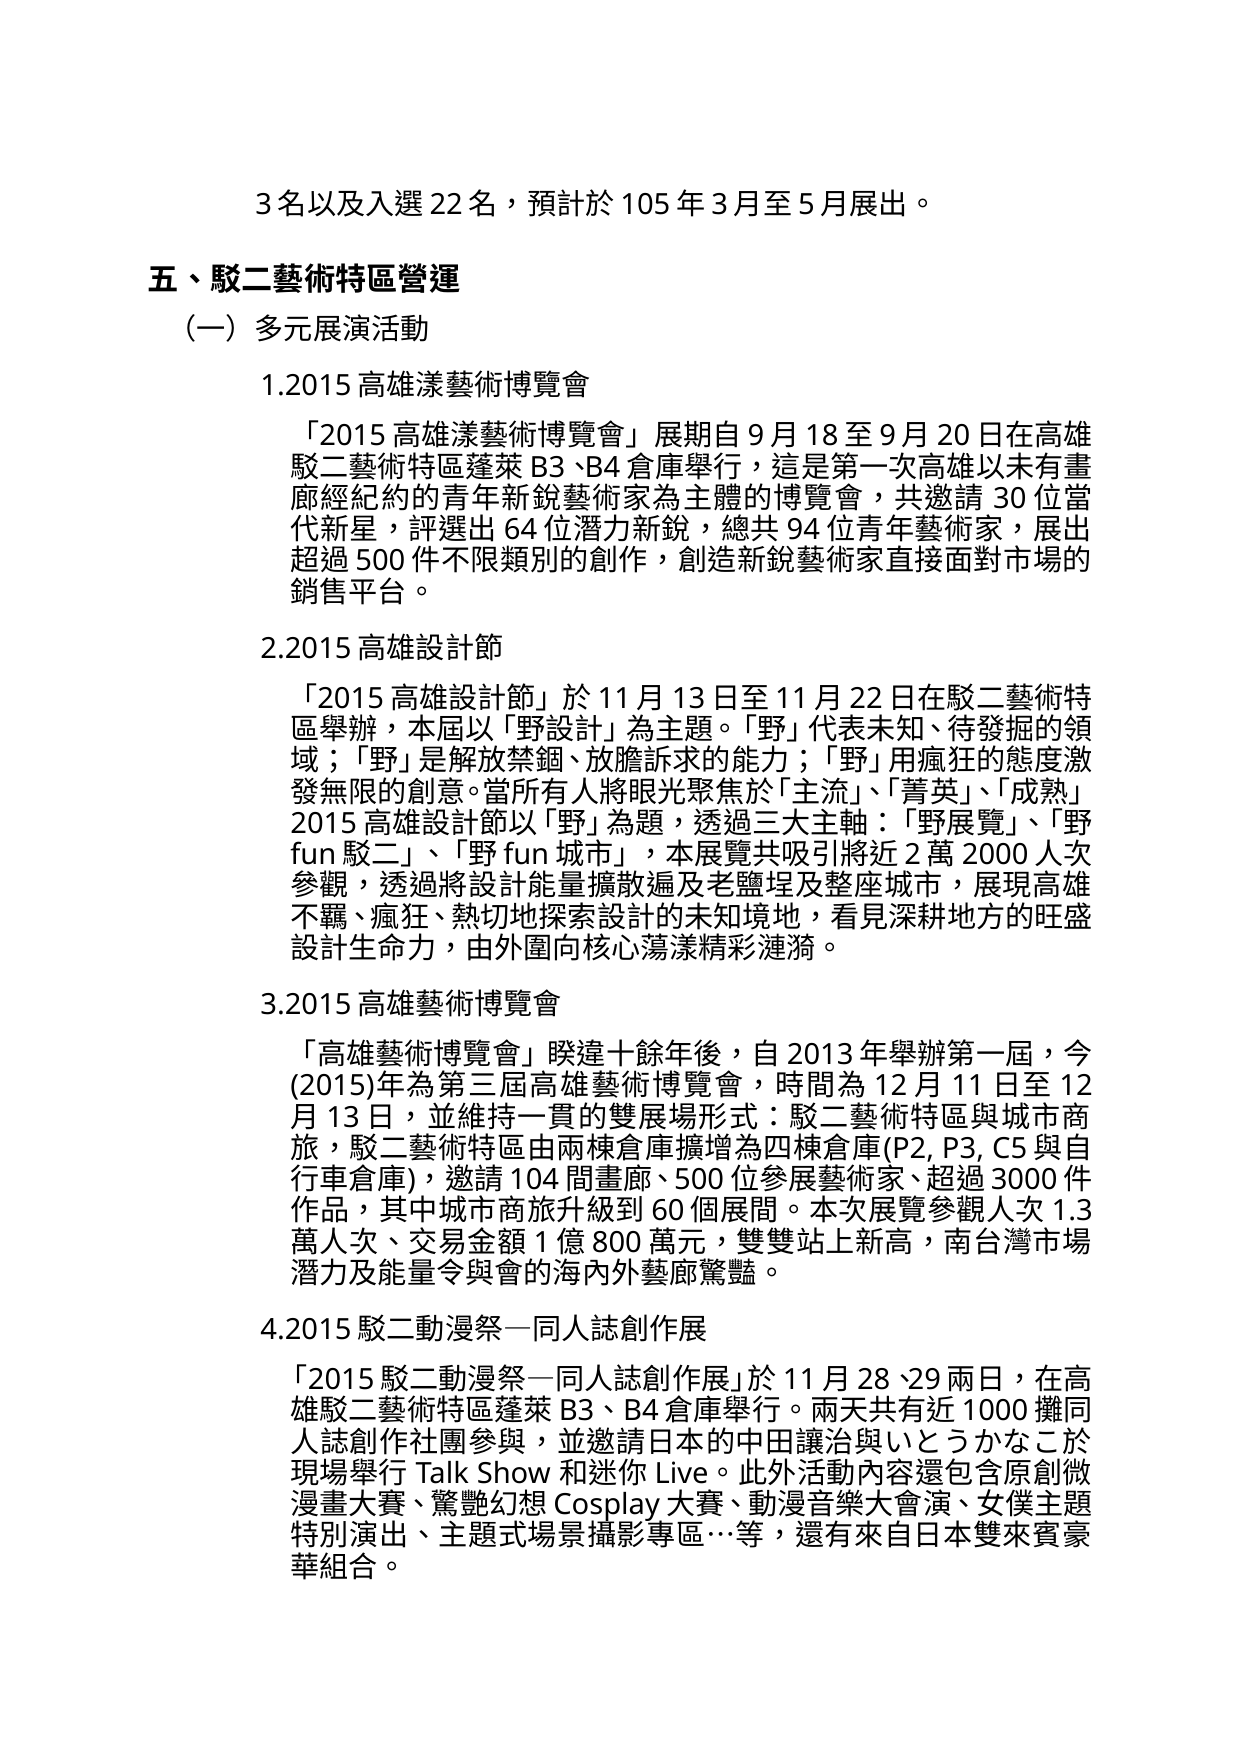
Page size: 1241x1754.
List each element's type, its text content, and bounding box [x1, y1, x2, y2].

text 五、駁二藝術特區營運 [148, 239, 1092, 314]
text （一）多元展演活動 [148, 314, 1092, 346]
text 1.2015高雄漾藝術博覽會 [260, 346, 1092, 421]
text 3名以及入選22名，預計於105年3月至5月展出。 [255, 164, 1092, 239]
text 2.2015高雄設計節 [260, 608, 1092, 683]
text 「2015駁二動漫祭—同人誌創作展」於11月28、29兩日，在高雄駁二藝術特區蓬萊B3、B4倉庫舉行。兩天共有近1000攤同人誌創作社團參與，並邀請日本的中田讓治與いとうかなこ於現場舉行 Talk Show 和迷你 Live。此外活動內容還包含原創微漫畫大賽、驚艷幻想Cosplay大賽、動漫音樂大會演、女僕主題特別演出、主題式場景攝影專區…等，還有來自日本雙來賓豪華組合。 [290, 1364, 1092, 1583]
text 3.2015高雄藝術博覽會 [260, 964, 1092, 1039]
text 「2015高雄漾藝術博覽會」展期自9月18至9月20日在高雄駁二藝術特區蓬萊B3、B4倉庫舉行，這是第一次高雄以未有畫廊經紀約的青年新銳藝術家為主體的博覽會，共邀請30位當代新星，評選出64位潛力新銳，總共94位青年藝術家，展出超過500件不限類別的創作，創造新銳藝術家直接面對市場的銷售平台。 [290, 421, 1092, 608]
text 4.2015駁二動漫祭—同人誌創作展 [260, 1289, 1092, 1364]
text 「2015高雄設計節」於11月13日至11月22日在駁二藝術特區舉辦，本屆以「野設計」為主題。「野」代表未知、待發掘的領域；「野」是解放禁錮、放膽訴求的能力；「野」用瘋狂的態度激發無限的創意。當所有人將眼光聚焦於「主流」、「菁英」、「成熟」，2015高雄設計節以「野」為題，透過三大主軸：「野展覽」、「野fun駁二」、「野fun城市」，本展覽共吸引將近2萬2000人次參觀，透過將設計能量擴散遍及老鹽埕及整座城市，展現高雄不羈、瘋狂、熱切地探索設計的未知境地，看見深耕地方的旺盛設計生命力，由外圍向核心蕩漾精彩漣漪。 [290, 683, 1092, 964]
text 「高雄藝術博覽會」睽違十餘年後，自2013年舉辦第一屆，今(2015)年為第三屆高雄藝術博覽會，時間為12月11日至12月13日，並維持一貫的雙展場形式：駁二藝術特區與城市商旅，駁二藝術特區由兩棟倉庫擴增為四棟倉庫(P2, P3, C5與自行車倉庫)，邀請104間畫廊、500位參展藝術家、超過3000件作品，其中城市商旅升級到60個展間。本次展覽參觀人次1.3萬人次、交易金額1億800萬元，雙雙站上新高，南台灣市場潛力及能量令與會的海內外藝廊驚豔。 [290, 1039, 1092, 1289]
